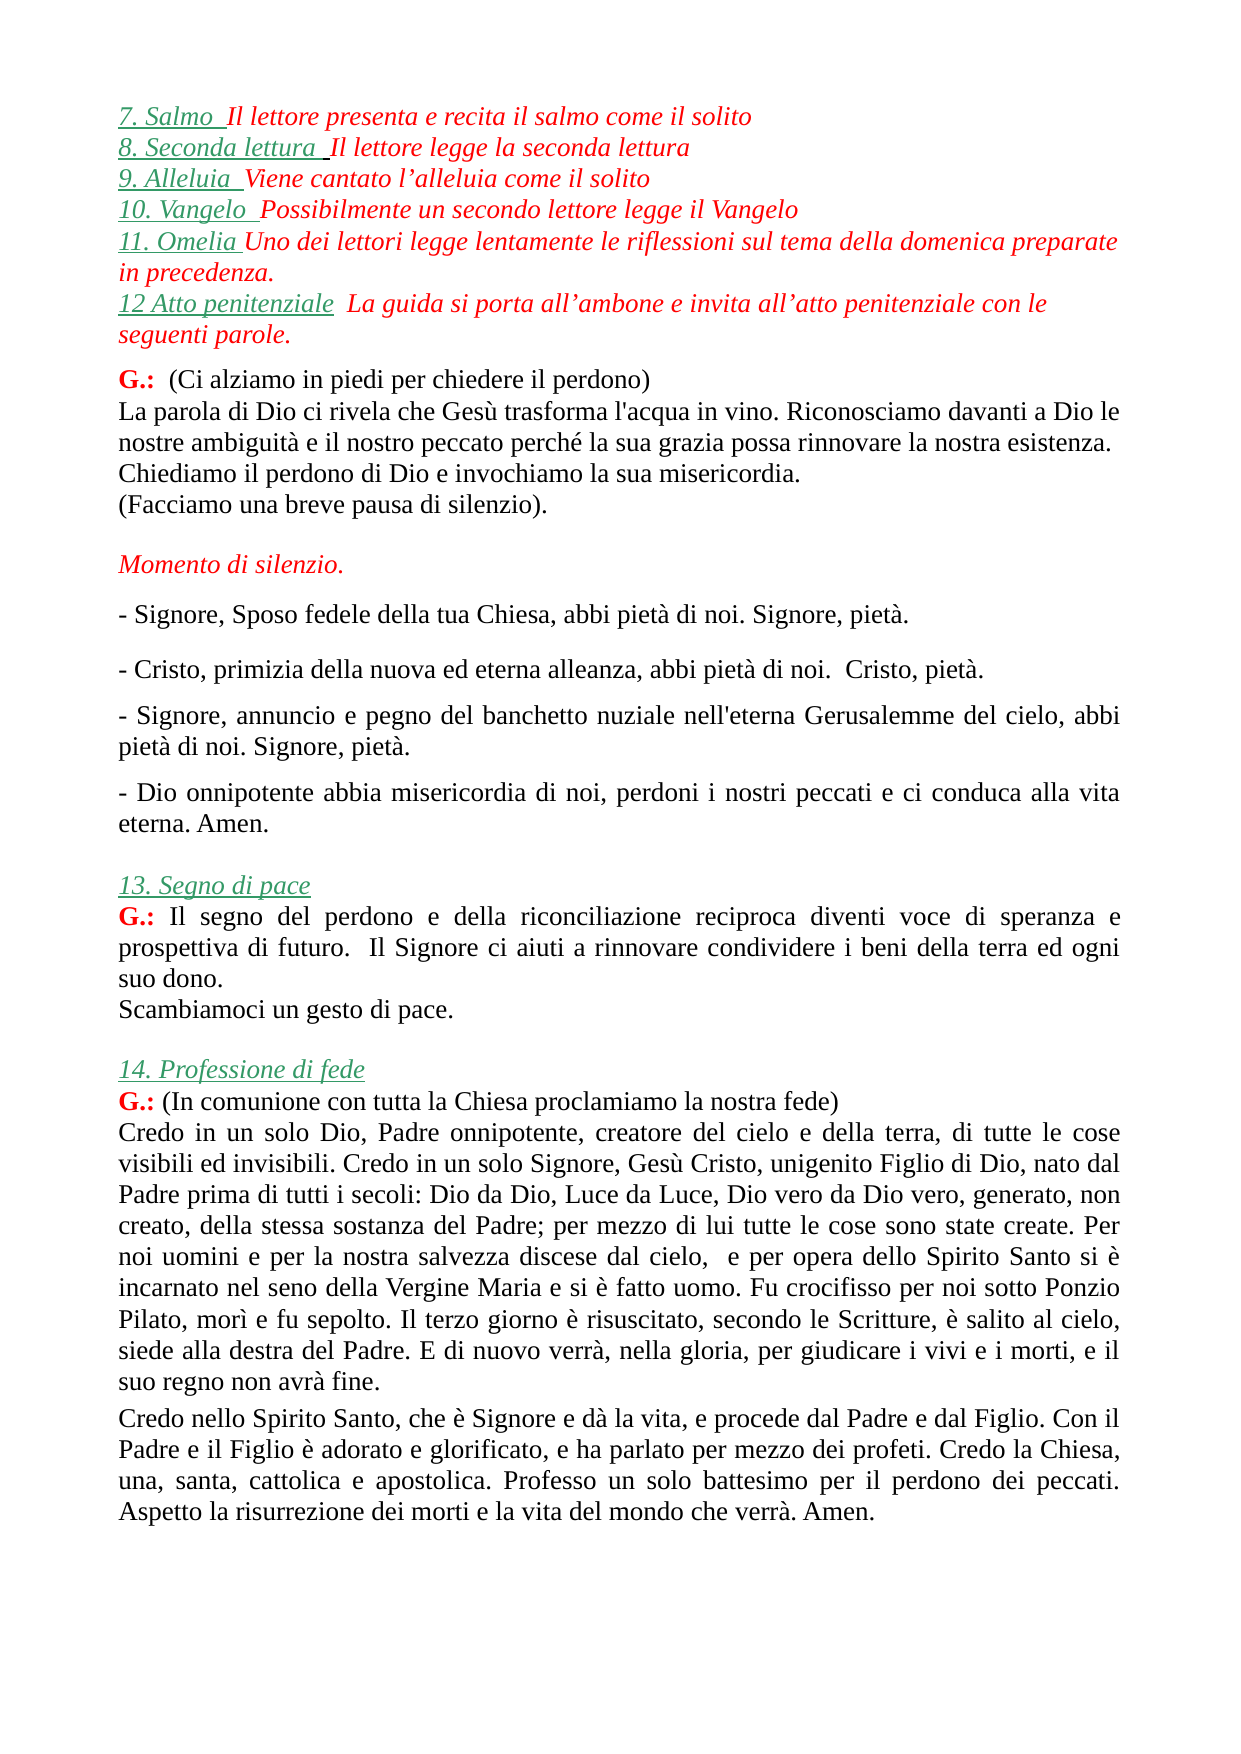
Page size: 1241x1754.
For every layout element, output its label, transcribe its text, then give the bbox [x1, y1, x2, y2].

text - Signore, annuncio e pegno del banchetto nuziale nell'eterna Gerusalemme del cielo, abbi pietà di noi. Signore, pietà. [118, 699, 1122, 761]
text G.: (In comunione con tutta la Chiesa proclamiamo la nostra fede) [118, 1085, 1122, 1116]
text 11. Omelia Uno dei lettori legge lentamente le riflessioni sul tema della domenica preparate in precedenza. [118, 224, 1122, 287]
text Chiediamo il perdono di Dio e invochiamo la sua misericordia. [118, 457, 1122, 488]
text - Signore, Sposo fedele della tua Chiesa, abbi pietà di noi. Signore, pietà. [118, 598, 1122, 629]
text 12 Atto penitenziale La guida si porta all’ambone e invita all’atto penitenziale con le seguenti parole. [118, 287, 1122, 349]
text 7. Salmo Il lettore presenta e recita il salmo come il solito [118, 100, 1122, 131]
text Credo in un solo Dio, Padre onnipotente, creatore del cielo e della terra, di tutte le cose visibili ed invisibili. Credo in un solo Signore, Gesù Cristo, unigenito Figlio di Dio, nato dal Padre prima di tutti i secoli: Dio da Dio, Luce da Luce, Dio vero da Dio vero, generato, non creato, della stessa sostanza del Padre; per mezzo di lui tutte le cose sono state create. Per noi uomini e per la nostra salvezza discese dal cielo, e per opera dello Spirito Santo si è incarnato nel seno della Vergine Maria e si è fatto uomo. Fu crocifisso per noi sotto Ponzio Pilato, morì e fu sepolto. Il terzo giorno è risuscitato, secondo le Scritture, è salito al cielo, siede alla destra del Padre. E di nuovo verrà, nella gloria, per giudicare i vivi e i morti, e il suo regno non avrà fine. [118, 1116, 1122, 1396]
text 10. Vangelo Possibilmente un secondo lettore legge il Vangelo [118, 193, 1122, 224]
text - Dio onnipotente abbia misericordia di noi, perdoni i nostri peccati e ci conduca alla vita eterna. Amen. [118, 776, 1122, 838]
text - Cristo, primizia della nuova ed eterna alleanza, abbi pietà di noi. Cristo, pietà. [118, 653, 1122, 684]
text Scambiamoci un gesto di pace. [118, 994, 1122, 1025]
text 14. Professione di fede [118, 1053, 1122, 1085]
text G.: Il segno del perdono e della riconciliazione reciproca diventi voce di speranza e prospettiva di futuro. Il Signore ci aiuti a rinnovare condividere i beni della terra ed ogni suo dono. [118, 900, 1122, 994]
text G.: (Ci alziamo in piedi per chiedere il perdono) [118, 363, 1122, 395]
text La parola di Dio ci rivela che Gesù trasforma l'acqua in vino. Riconosciamo davanti a Dio le nostre ambiguità e il nostro peccato perché la sua grazia possa rinnovare la nostra esistenza. [118, 395, 1122, 457]
text Momento di silenzio. [118, 548, 1122, 579]
text 9. Alleluia Viene cantato l’alleluia come il solito [118, 162, 1122, 193]
text 13. Segno di pace [118, 869, 1122, 900]
text 8. Seconda lettura Il lettore legge la seconda lettura [118, 131, 1122, 162]
text Credo nello Spirito Santo, che è Signore e dà la vita, e procede dal Padre e dal Figlio. Con il Padre e il Figlio è adorato e glorificato, e ha parlato per mezzo dei profeti. Credo la Chiesa, una, santa, cattolica e apostolica. Professo un solo battesimo per il perdono dei peccati. Aspetto la risurrezione dei morti e la vita del mondo che verrà. Amen. [118, 1402, 1122, 1527]
text (Facciamo una breve pausa di silenzio). [118, 488, 1122, 519]
